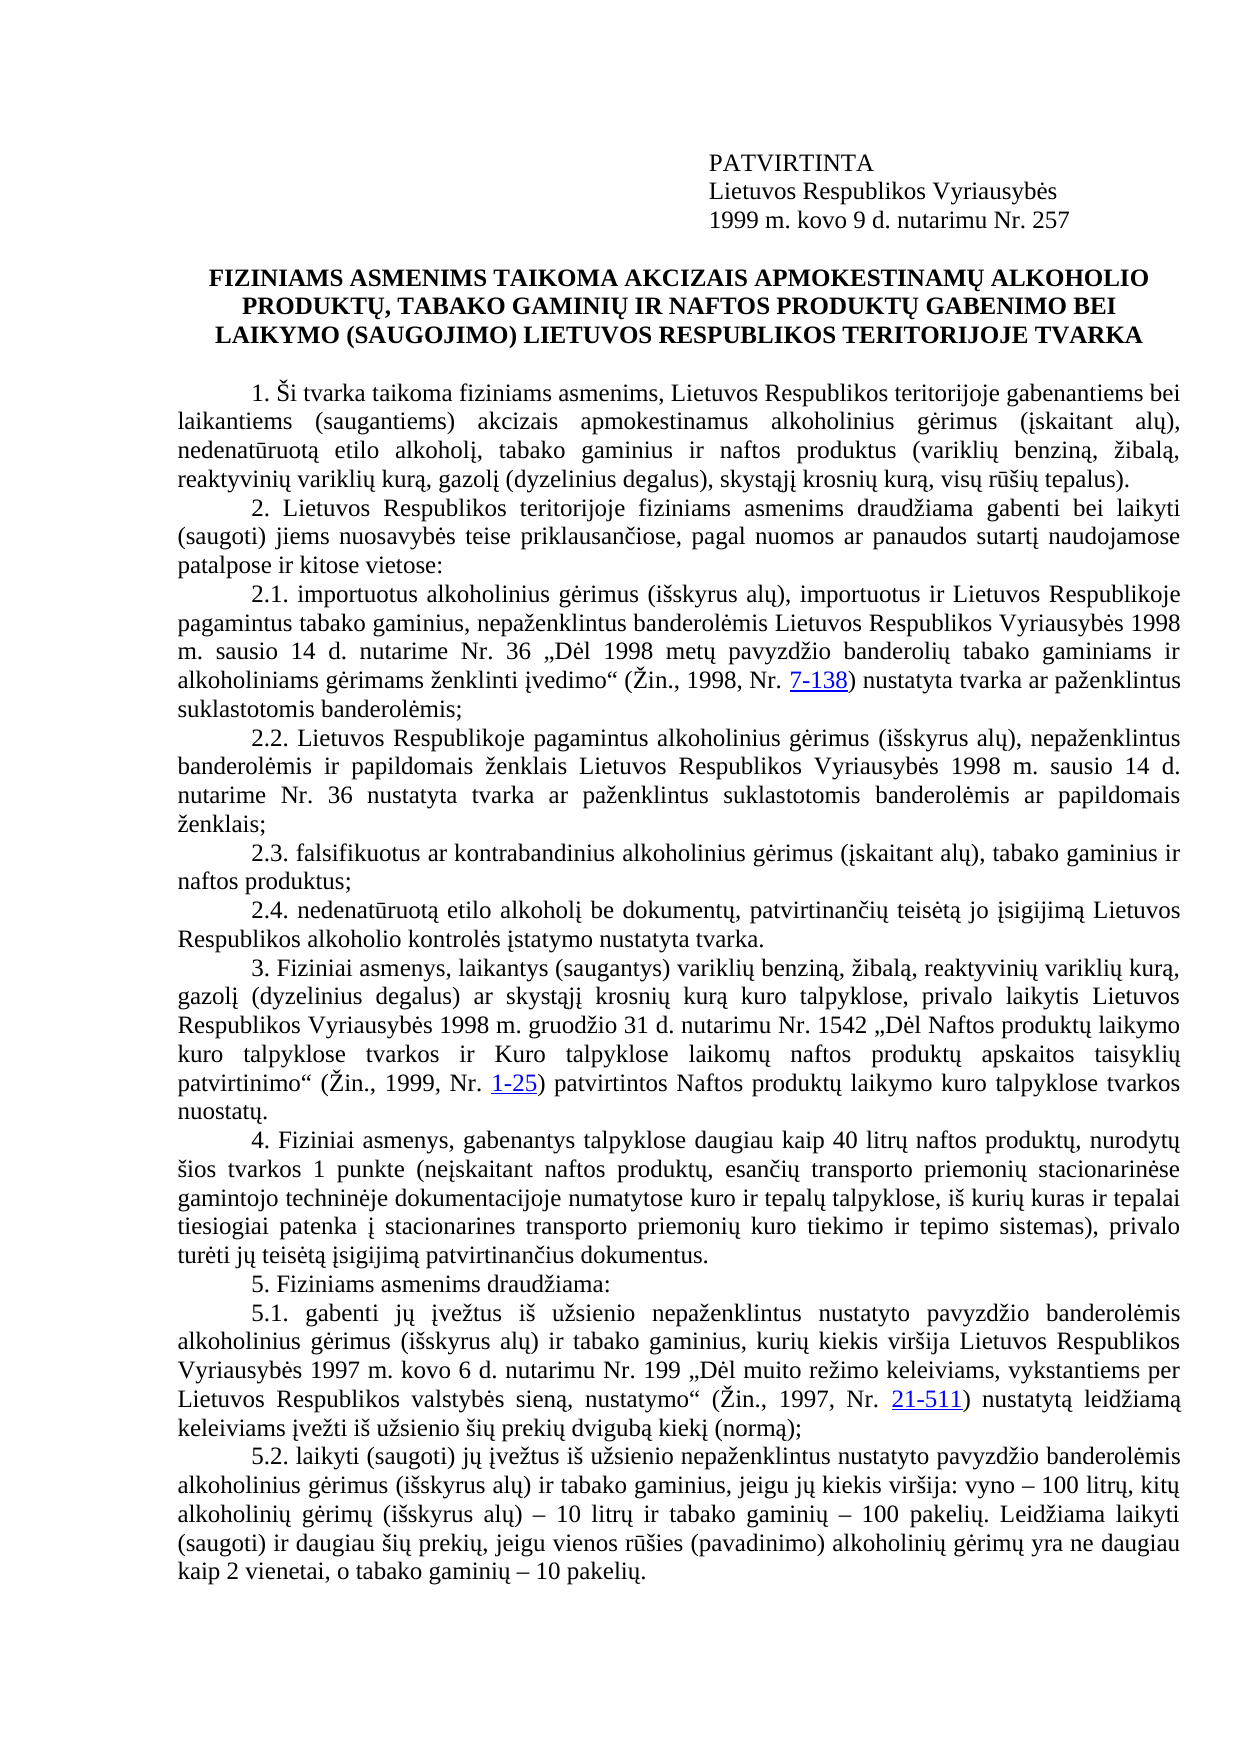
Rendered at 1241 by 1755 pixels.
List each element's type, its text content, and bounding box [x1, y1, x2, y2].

text 5.2. laikyti (saugoti) jų įvežtus iš užsienio nepaženklintus nustatyto pavyzdžio banderolėmis alkoholinius gėrimus (išskyrus alų) ir tabako gaminius, jeigu jų kiekis viršija: vyno – 100 litrų, kitų alkoholinių gėrimų (išskyrus alų) – 10 litrų ir tabako gaminių – 100 pakelių. Leidžiama laikyti (saugoti) ir daugiau šių prekių, jeigu vienos rūšies (pavadinimo) alkoholinių gėrimų yra ne daugiau kaip 2 vienetai, o tabako gaminių – 10 pakelių. [177, 1441, 1181, 1585]
text 2.4. nedenatūruotą etilo alkoholį be dokumentų, patvirtinančių teisėtą jo įsigijimą Lietuvos Respublikos alkoholio kontrolės įstatymo nustatyta tvarka. [177, 895, 1181, 953]
text 2.2. Lietuvos Respublikoje pagamintus alkoholinius gėrimus (išskyrus alų), nepaženklintus banderolėmis ir papildomais ženklais Lietuvos Respublikos Vyriausybės 1998 m. sausio 14 d. nutarime Nr. 36 nustatyta tvarka ar paženklintus suklastotomis banderolėmis ar papildomais ženklais; [177, 723, 1181, 838]
text 4. Fiziniai asmenys, gabenantys talpyklose daugiau kaip 40 litrų naftos produktų, nurodytų šios tvarkos 1 punkte (neįskaitant naftos produktų, esančių transporto priemonių stacionarinėse gamintojo techninėje dokumentacijoje numatytose kuro ir tepalų talpyklose, iš kurių kuras ir tepalai tiesiogiai patenka į stacionarines transporto priemonių kuro tiekimo ir tepimo sistemas), privalo turėti jų teisėtą įsigijimą patvirtinančius dokumentus. [177, 1125, 1181, 1269]
text 1. Ši tvarka taikoma fiziniams asmenims, Lietuvos Respublikos teritorijoje gabenantiems bei laikantiems (saugantiems) akcizais apmokestinamus alkoholinius gėrimus (įskaitant alų), nedenatūruotą etilo alkoholį, tabako gaminius ir naftos produktus (variklių benziną, žibalą, reaktyvinių variklių kurą, gazolį (dyzelinius degalus), skystąjį krosnių kurą, visų rūšių tepalus). [177, 378, 1181, 493]
text 3. Fiziniai asmenys, laikantys (saugantys) variklių benziną, žibalą, reaktyvinių variklių kurą, gazolį (dyzelinius degalus) ar skystąjį krosnių kurą kuro talpyklose, privalo laikytis Lietuvos Respublikos Vyriausybės 1998 m. gruodžio 31 d. nutarimu Nr. 1542 „Dėl Naftos produktų laikymo kuro talpyklose tvarkos ir Kuro talpyklose laikomų naftos produktų apskaitos taisyklių patvirtinimo“ (Žin., 1999, Nr. 1-25) patvirtintos Naftos produktų laikymo kuro talpyklose tvarkos nuostatų. [177, 953, 1181, 1125]
text 5. Fiziniams asmenims draudžiama: [177, 1269, 1181, 1298]
text 1999 m. kovo 9 d. nutarimu Nr. 257 [177, 205, 1181, 234]
text 5.1. gabenti jų įvežtus iš užsienio nepaženklintus nustatyto pavyzdžio banderolėmis alkoholinius gėrimus (išskyrus alų) ir tabako gaminius, kurių kiekis viršija Lietuvos Respublikos Vyriausybės 1997 m. kovo 6 d. nutarimu Nr. 199 „Dėl muito režimo keleiviams, vykstantiems per Lietuvos Respublikos valstybės sieną, nustatymo“ (Žin., 1997, Nr. 21-511) nustatytą leidžiamą keleiviams įvežti iš užsienio šių prekių dvigubą kiekį (normą); [177, 1298, 1181, 1441]
text Fiziniams asmenims taikoma akcizais apmokestinamų alkoholio produktų, tabako gaminių ir naftos produktų gabenimo bei laikymo (saugojimo) Lietuvos Respublikos teritorijoje tvarka [177, 263, 1181, 349]
text 2.1. importuotus alkoholinius gėrimus (išskyrus alų), importuotus ir Lietuvos Respublikoje pagamintus tabako gaminius, nepaženklintus banderolėmis Lietuvos Respublikos Vyriausybės 1998 m. sausio 14 d. nutarime Nr. 36 „Dėl 1998 metų pavyzdžio banderolių tabako gaminiams ir alkoholiniams gėrimams ženklinti įvedimo“ (Žin., 1998, Nr. 7-138) nustatyta tvarka ar paženklintus suklastotomis banderolėmis; [177, 579, 1181, 723]
text 2. Lietuvos Respublikos teritorijoje fiziniams asmenims draudžiama gabenti bei laikyti (saugoti) jiems nuosavybės teise priklausančiose, pagal nuomos ar panaudos sutartį naudojamose patalpose ir kitose vietose: [177, 493, 1181, 579]
text Lietuvos Respublikos Vyriausybės [177, 176, 1181, 205]
text PATVIRTINTA [177, 148, 1181, 176]
text 2.3. falsifikuotus ar kontrabandinius alkoholinius gėrimus (įskaitant alų), tabako gaminius ir naftos produktus; [177, 838, 1181, 895]
